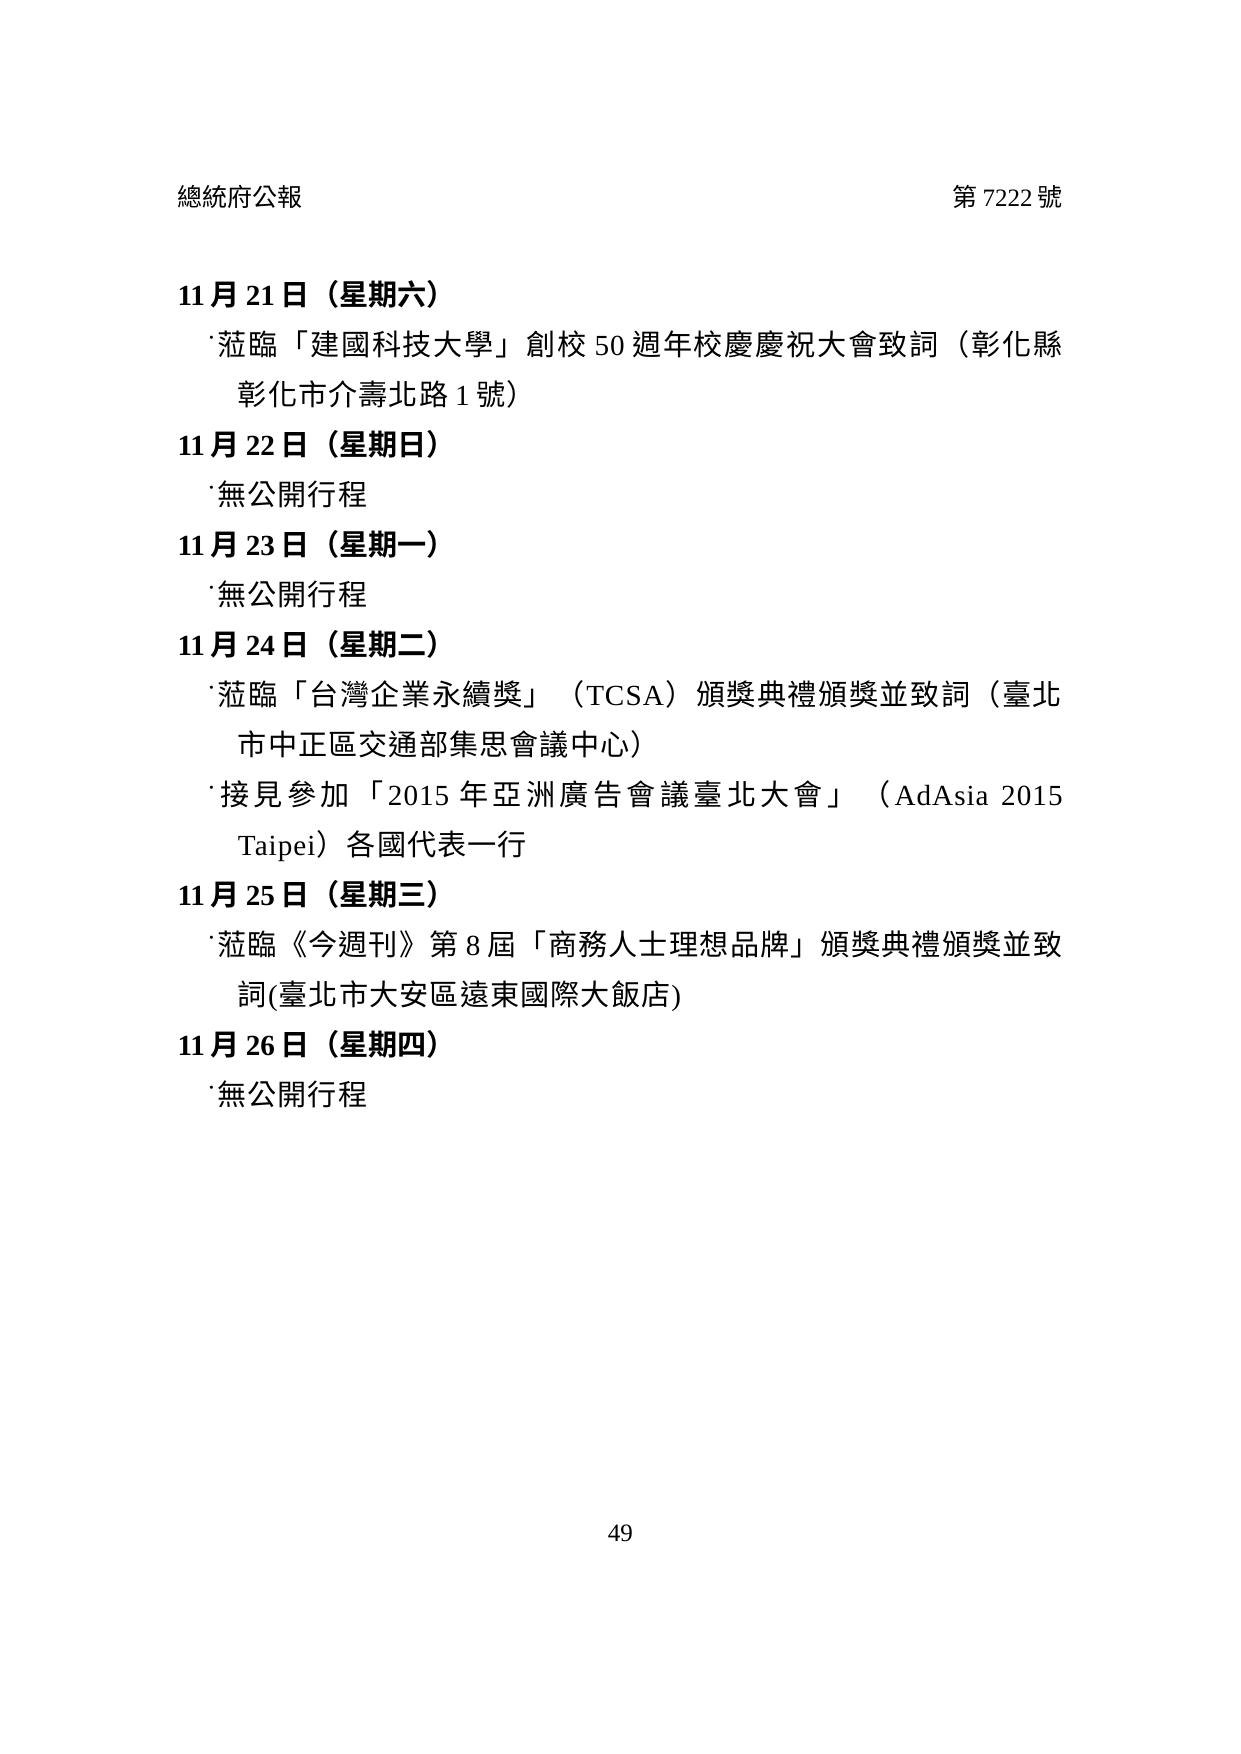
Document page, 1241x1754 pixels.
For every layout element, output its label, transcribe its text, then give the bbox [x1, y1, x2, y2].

text ˙無公開行程 [206, 466, 1063, 516]
text 11月26日（星期四） [177, 1016, 1063, 1066]
text 11月21日（星期六） [177, 266, 1063, 316]
text ˙蒞臨「台灣企業永續獎」（TCSA）頒獎典禮頒獎並致詞（臺北市中正區交通部集思會議中心） [206, 666, 1063, 766]
text 11月23日（星期一） [177, 516, 1063, 566]
text ˙接見參加「2015年亞洲廣告會議臺北大會」（AdAsia 2015 Taipei）各國代表一行 [206, 766, 1063, 866]
text 11月25日（星期三） [177, 866, 1063, 916]
text ˙無公開行程 [206, 1066, 1063, 1116]
text ˙蒞臨《今週刊》第8屆「商務人士理想品牌」頒獎典禮頒獎並致詞(臺北市大安區遠東國際大飯店) [206, 916, 1063, 1016]
text ˙蒞臨「建國科技大學」創校50週年校慶慶祝大會致詞（彰化縣彰化市介壽北路1號） [206, 316, 1063, 416]
text 11月24日（星期二） [177, 616, 1063, 666]
text ˙無公開行程 [206, 566, 1063, 616]
text 11月22日（星期日） [177, 416, 1063, 466]
